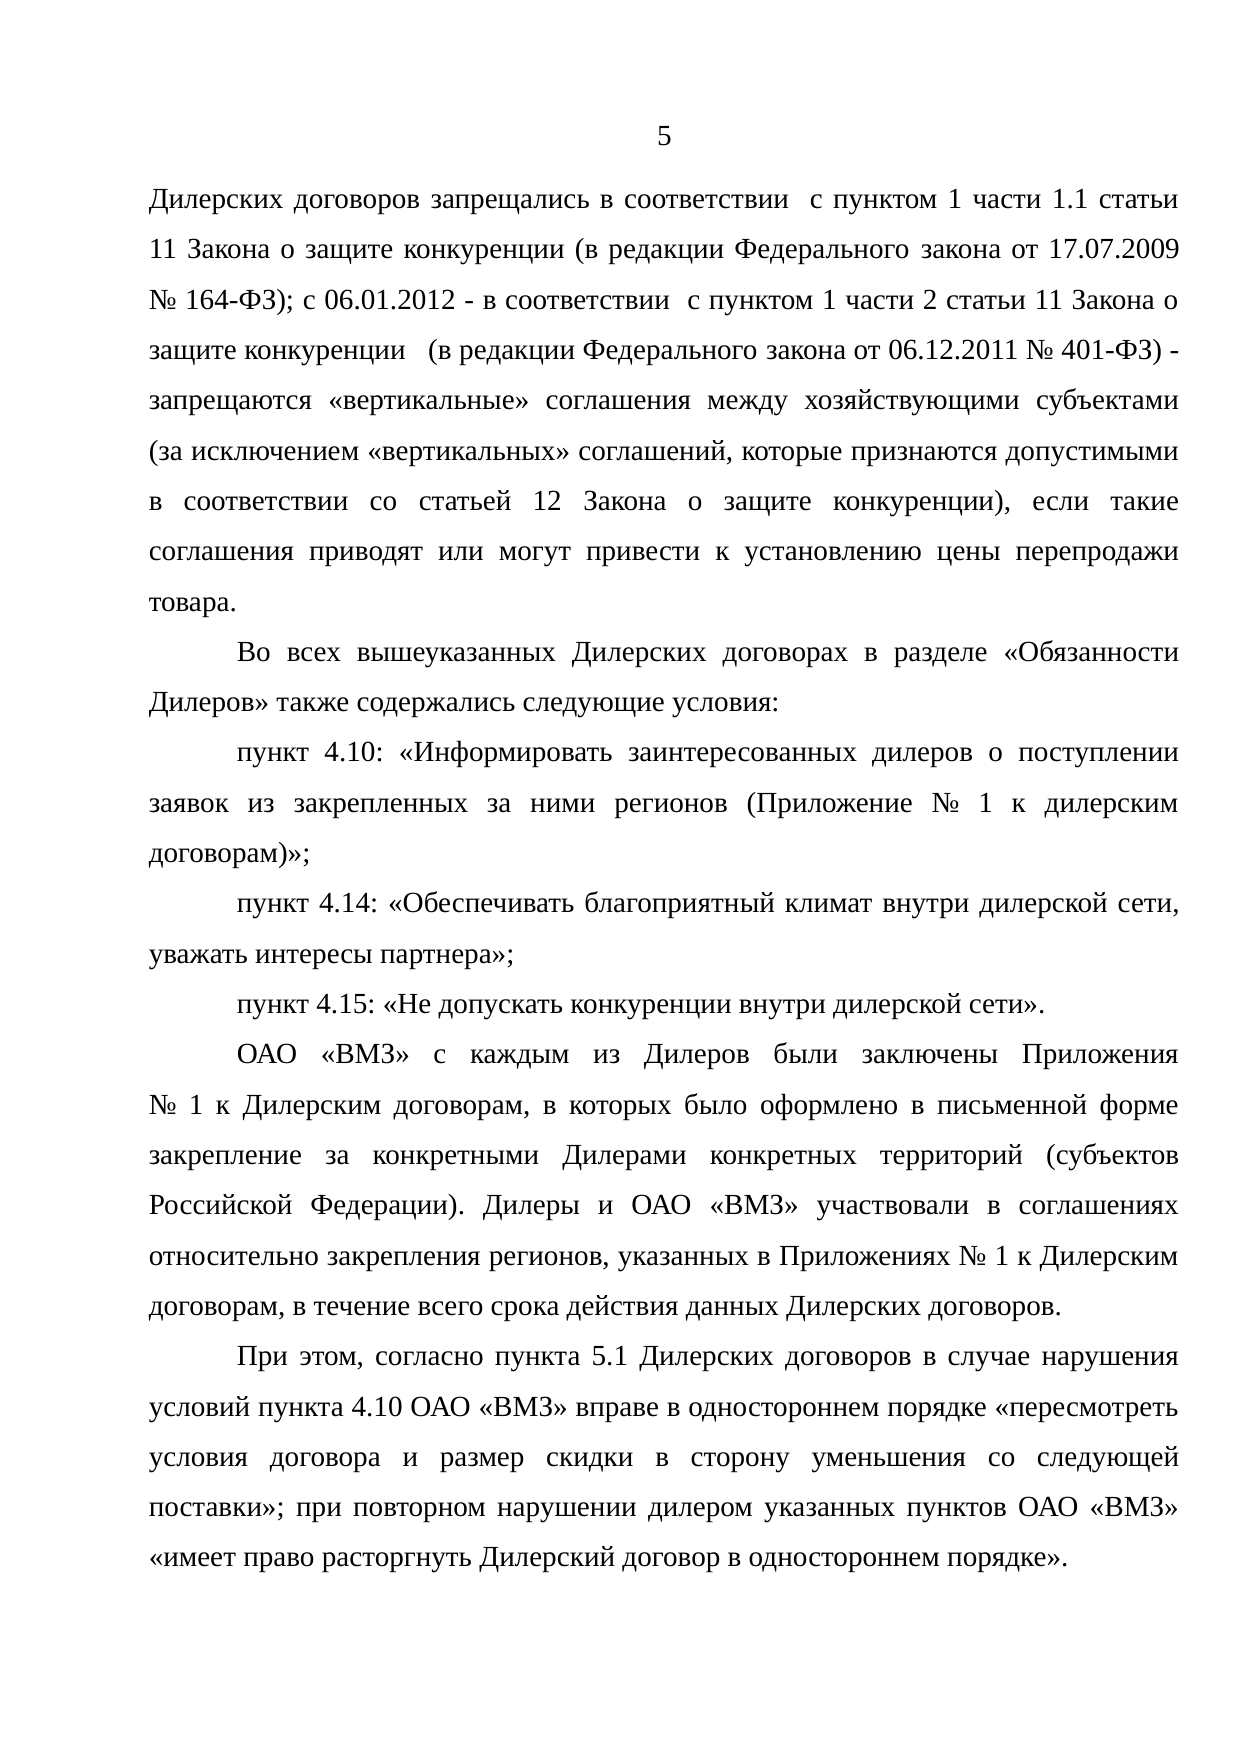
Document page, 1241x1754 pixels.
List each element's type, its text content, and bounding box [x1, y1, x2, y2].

text пункт 4.15: «Не допускать конкуренции внутри дилерской сети». [148, 986, 1180, 1020]
text Во всех вышеуказанных Дилерских договорах в разделе «Обязанности Дилеров» также содержались следующие условия: [148, 634, 1180, 718]
text пункт 4.14: «Обеспечивать благоприятный климат внутри дилерской сети, уважать интересы партнера»; [148, 886, 1180, 969]
text При этом, согласно пункта 5.1 Дилерских договоров в случае нарушения условий пункта 4.10 ОАО «ВМЗ» вправе в одностороннем порядке «пересмотреть условия договора и размер скидки в сторону уменьшения со следующей поставки»; при повторном нарушении дилером указанных пунктов ОАО «ВМЗ» «имеет право расторгнуть Дилерский договор в одностороннем порядке». [148, 1338, 1180, 1573]
text пункт 4.10: «Информировать заинтересованных дилеров о поступлении заявок из закрепленных за ними регионов (Приложение № 1 к дилерским договорам)»; [148, 734, 1180, 869]
text ОАО «ВМЗ» с каждым из Дилеров были заключены Приложения № 1 к Дилерским договорам, в которых было оформлено в письменной форме закрепление за конкретными Дилерами конкретных территорий (субъектов Российской Федерации). Дилеры и ОАО «ВМЗ» участвовали в соглашениях относительно закрепления регионов, указанных в Приложениях № 1 к Дилерским договорам, в течение всего срока действия данных Дилерских договоров. [148, 1036, 1180, 1322]
text Дилерских договоров запрещались в соответствии с пунктом 1 части 1.1 статьи 11 Закона о защите конкуренции (в редакции Федерального закона от 17.07.2009 № 164-ФЗ); с 06.01.2012 - в соответствии с пунктом 1 части 2 статьи 11 Закона о защите конкуренции (в редакции Федерального закона от 06.12.2011 № 401-ФЗ) - запрещаются «вертикальные» соглашения между хозяйствующими субъектами (за исключением «вертикальных» соглашений, которые признаются допустимыми в соответствии со статьей 12 Закона о защите конкуренции), если такие соглашения приводят или могут привести к установлению цены перепродажи товара. [148, 181, 1180, 617]
